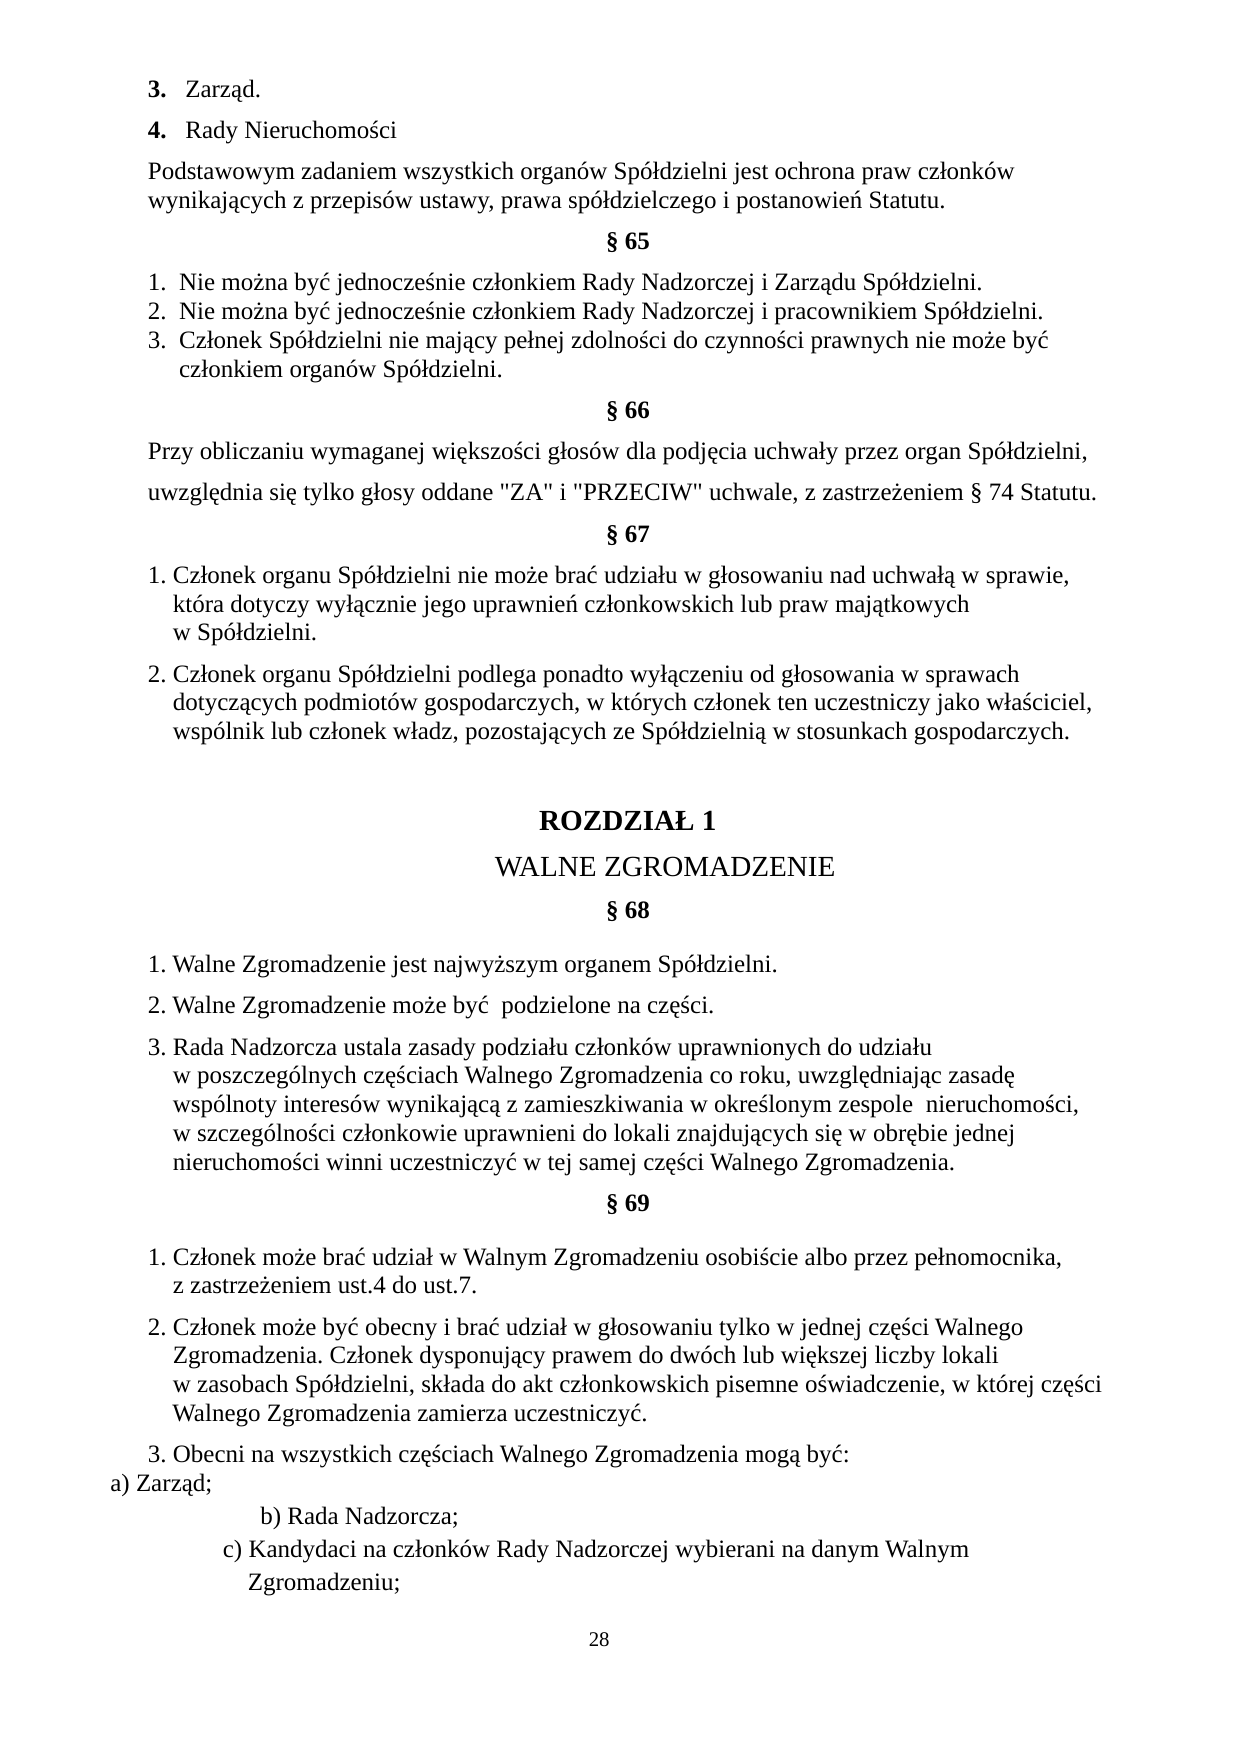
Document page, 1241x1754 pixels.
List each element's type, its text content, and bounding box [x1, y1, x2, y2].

text b) Rada Nadzorcza; [185, 1501, 1107, 1530]
text a) Zarząd; [35, 1468, 1107, 1497]
text 2. Członek organu Spółdzielni podlega ponadto wyłączeniu od głosowania w sprawach [148, 659, 1107, 687]
text § 66 [148, 395, 1107, 424]
text w zasobach Spółdzielni, składa do akt członkowskich pisemne oświadczenie, w której części [148, 1369, 1107, 1398]
text 2. Walne Zgromadzenie może być podzielone na części. [148, 991, 1107, 1019]
text § 68 [148, 896, 1107, 924]
text 1. Nie można być jednocześnie członkiem Rady Nadzorczej i Zarządu Spółdzielni. [148, 267, 1107, 296]
text dotyczących podmiotów gospodarczych, w których członek ten uczestniczy jako właściciel, [148, 687, 1107, 716]
text Przy obliczaniu wymaganej większości głosów dla podjęcia uchwały przez organ Spółdzielni, [148, 436, 1107, 465]
text Podstawowym zadaniem wszystkich organów Spółdzielni jest ochrona praw członków wynikających z przepisów ustawy, prawa spółdzielczego i postanowień Statutu. [148, 156, 1107, 214]
subtitle WALNE ZGROMADZENIE [223, 849, 1107, 883]
text Walnego Zgromadzenia zamierza uczestniczyć. [148, 1398, 1107, 1427]
text 3. Obecni na wszystkich częściach Walnego Zgromadzenia mogą być: [148, 1439, 1107, 1468]
text § 69 [148, 1188, 1107, 1217]
subtitle ROZDZIAŁ 1 [148, 803, 1107, 837]
text 2. Nie można być jednocześnie członkiem Rady Nadzorczej i pracownikiem Spółdzielni. [148, 296, 1107, 325]
text w szczególności członkowie uprawnieni do lokali znajdujących się w obrębie jednej [148, 1118, 1107, 1147]
text wspólnoty interesów wynikającą z zamieszkiwania w określonym zespole nieruchomości, [148, 1089, 1107, 1118]
text wspólnik lub członek władz, pozostających ze Spółdzielnią w stosunkach gospodarczych. [148, 716, 1107, 745]
text 3. Członek Spółdzielni nie mający pełnej zdolności do czynności prawnych nie może być [148, 325, 1107, 354]
text członkiem organów Spółdzielni. [148, 354, 1107, 382]
text uwzględnia się tylko głosy oddane "ZA" i "PRZECIW" uchwale, z zastrzeżeniem § 74 Statutu. [148, 477, 1107, 506]
text Zgromadzeniu; [148, 1567, 1107, 1596]
text 1. Członek może brać udział w Walnym Zgromadzeniu osobiście albo przez pełnomocnika, [148, 1242, 1107, 1271]
text 2. Członek może być obecny i brać udział w głosowaniu tylko w jednej części Walnego [148, 1312, 1107, 1341]
list Zarząd. [148, 74, 1107, 102]
text w Spółdzielni. [148, 617, 1107, 646]
text z zastrzeżeniem ust.4 do ust.7. [148, 1271, 1107, 1299]
text nieruchomości winni uczestniczyć w tej samej części Walnego Zgromadzenia. [148, 1147, 1107, 1176]
text w poszczególnych częściach Walnego Zgromadzenia co roku, uwzględniając zasadę [148, 1061, 1107, 1089]
text § 67 [148, 519, 1107, 547]
text Zgromadzenia. Członek dysponujący prawem do dwóch lub większej liczby lokali [148, 1341, 1107, 1369]
text § 65 [148, 226, 1107, 255]
text która dotyczy wyłącznie jego uprawnień członkowskich lub praw majątkowych [148, 589, 1107, 617]
list Rady Nieruchomości [148, 115, 1107, 144]
text 3. Rada Nadzorcza ustala zasady podziału członków uprawnionych do udziału [148, 1032, 1107, 1061]
text c) Kandydaci na członków Rady Nadzorczej wybierani na danym Walnym [185, 1534, 1107, 1563]
text 1. Członek organu Spółdzielni nie może brać udziału w głosowaniu nad uchwałą w sprawie, [148, 560, 1107, 589]
text 1. Walne Zgromadzenie jest najwyższym organem Spółdzielni. [148, 949, 1107, 978]
